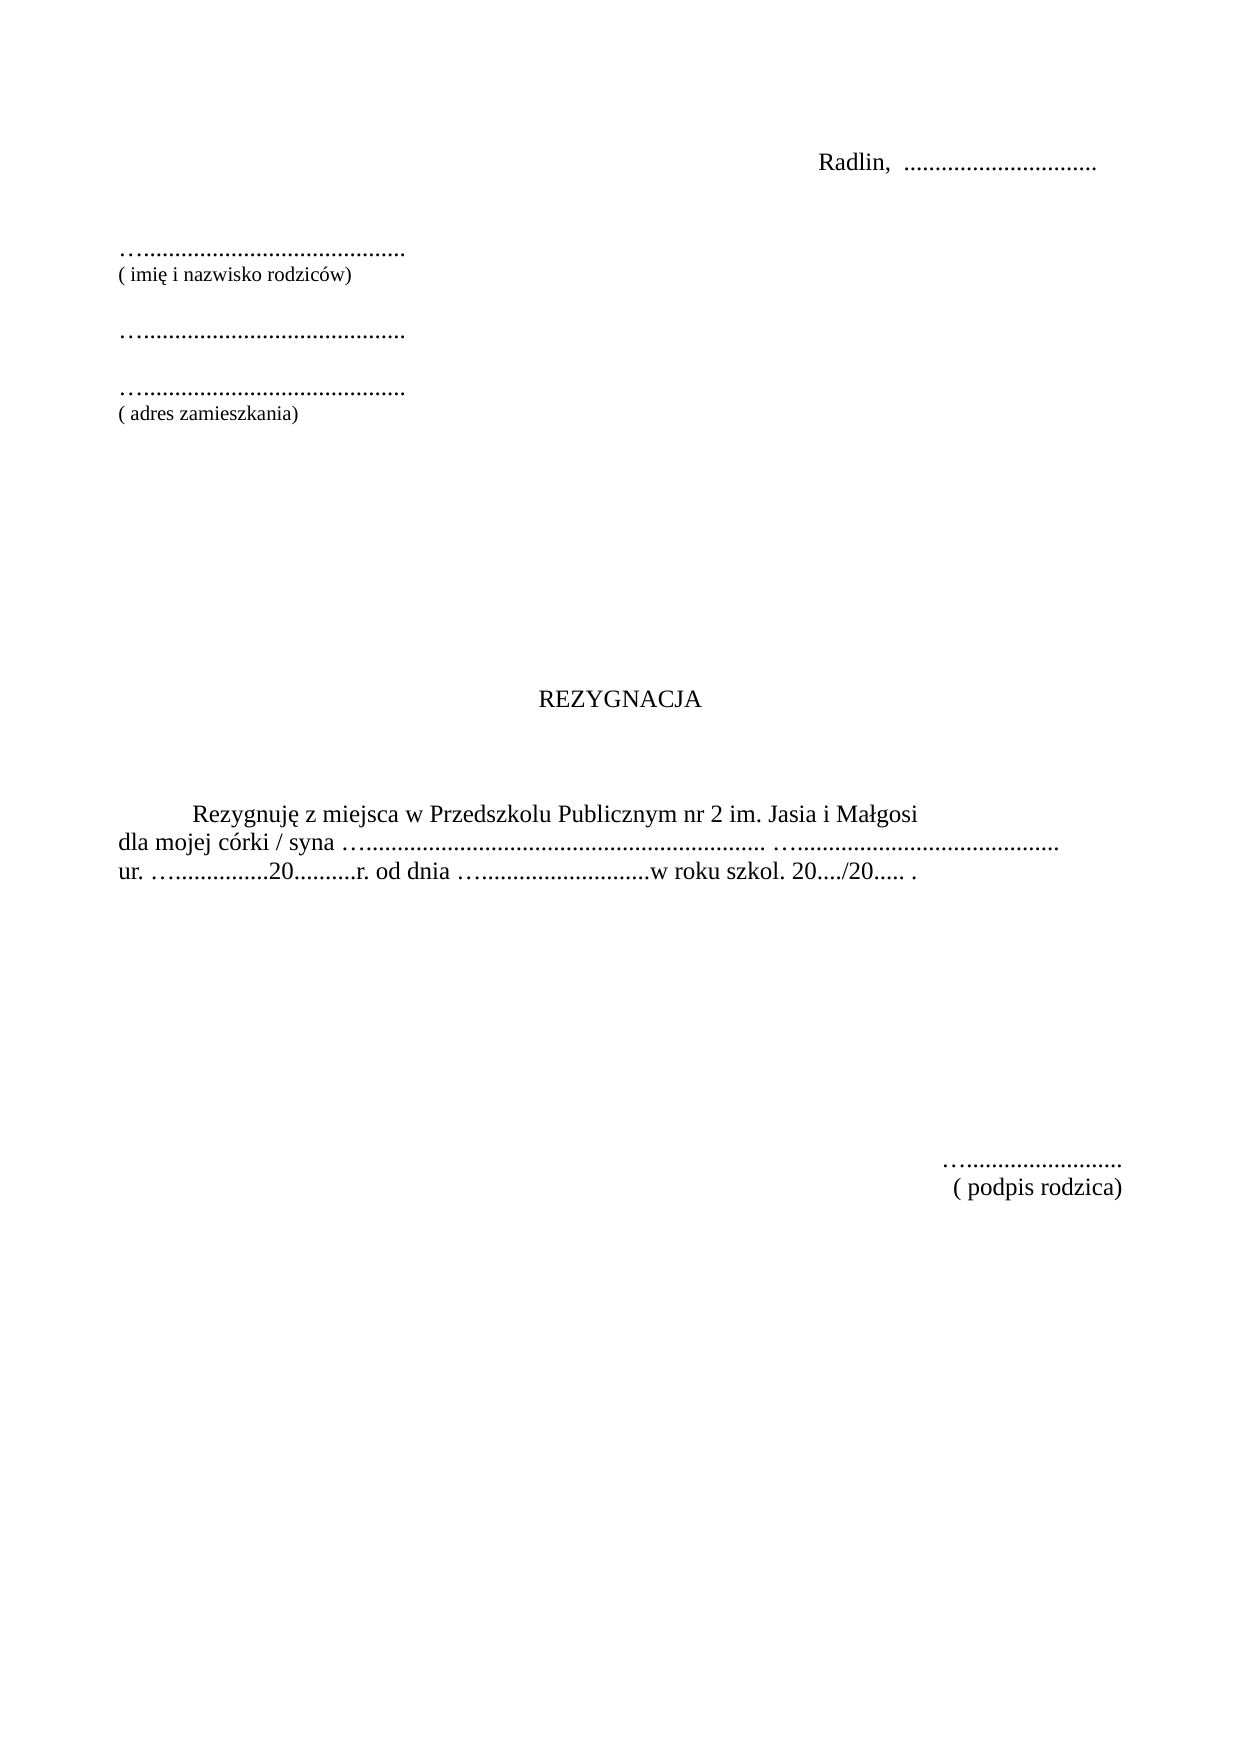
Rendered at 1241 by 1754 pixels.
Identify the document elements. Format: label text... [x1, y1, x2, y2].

text Rezygnuję z miejsca w Przedszkolu Publicznym nr 2 im. Jasia i Małgosi [118, 799, 1122, 827]
text Radlin, ............................... [118, 147, 1122, 176]
text REZYGNACJA [118, 684, 1122, 712]
text ( podpis rodzica) [118, 1172, 1122, 1201]
text ( adres zamieszkania) [118, 401, 1122, 425]
text ( imię i nazwisko rodziców) [118, 262, 1122, 286]
text ….......................................... [118, 233, 1122, 262]
text …......................... [118, 1144, 1122, 1172]
text ….......................................... [118, 315, 1122, 343]
text ….......................................... [118, 372, 1122, 401]
text ur. …...............20..........r. od dnia …...........................w roku szkol. 20..../20..... . [118, 856, 1122, 885]
text dla mojej córki / syna …................................................................ ….......................................... [118, 827, 1122, 856]
